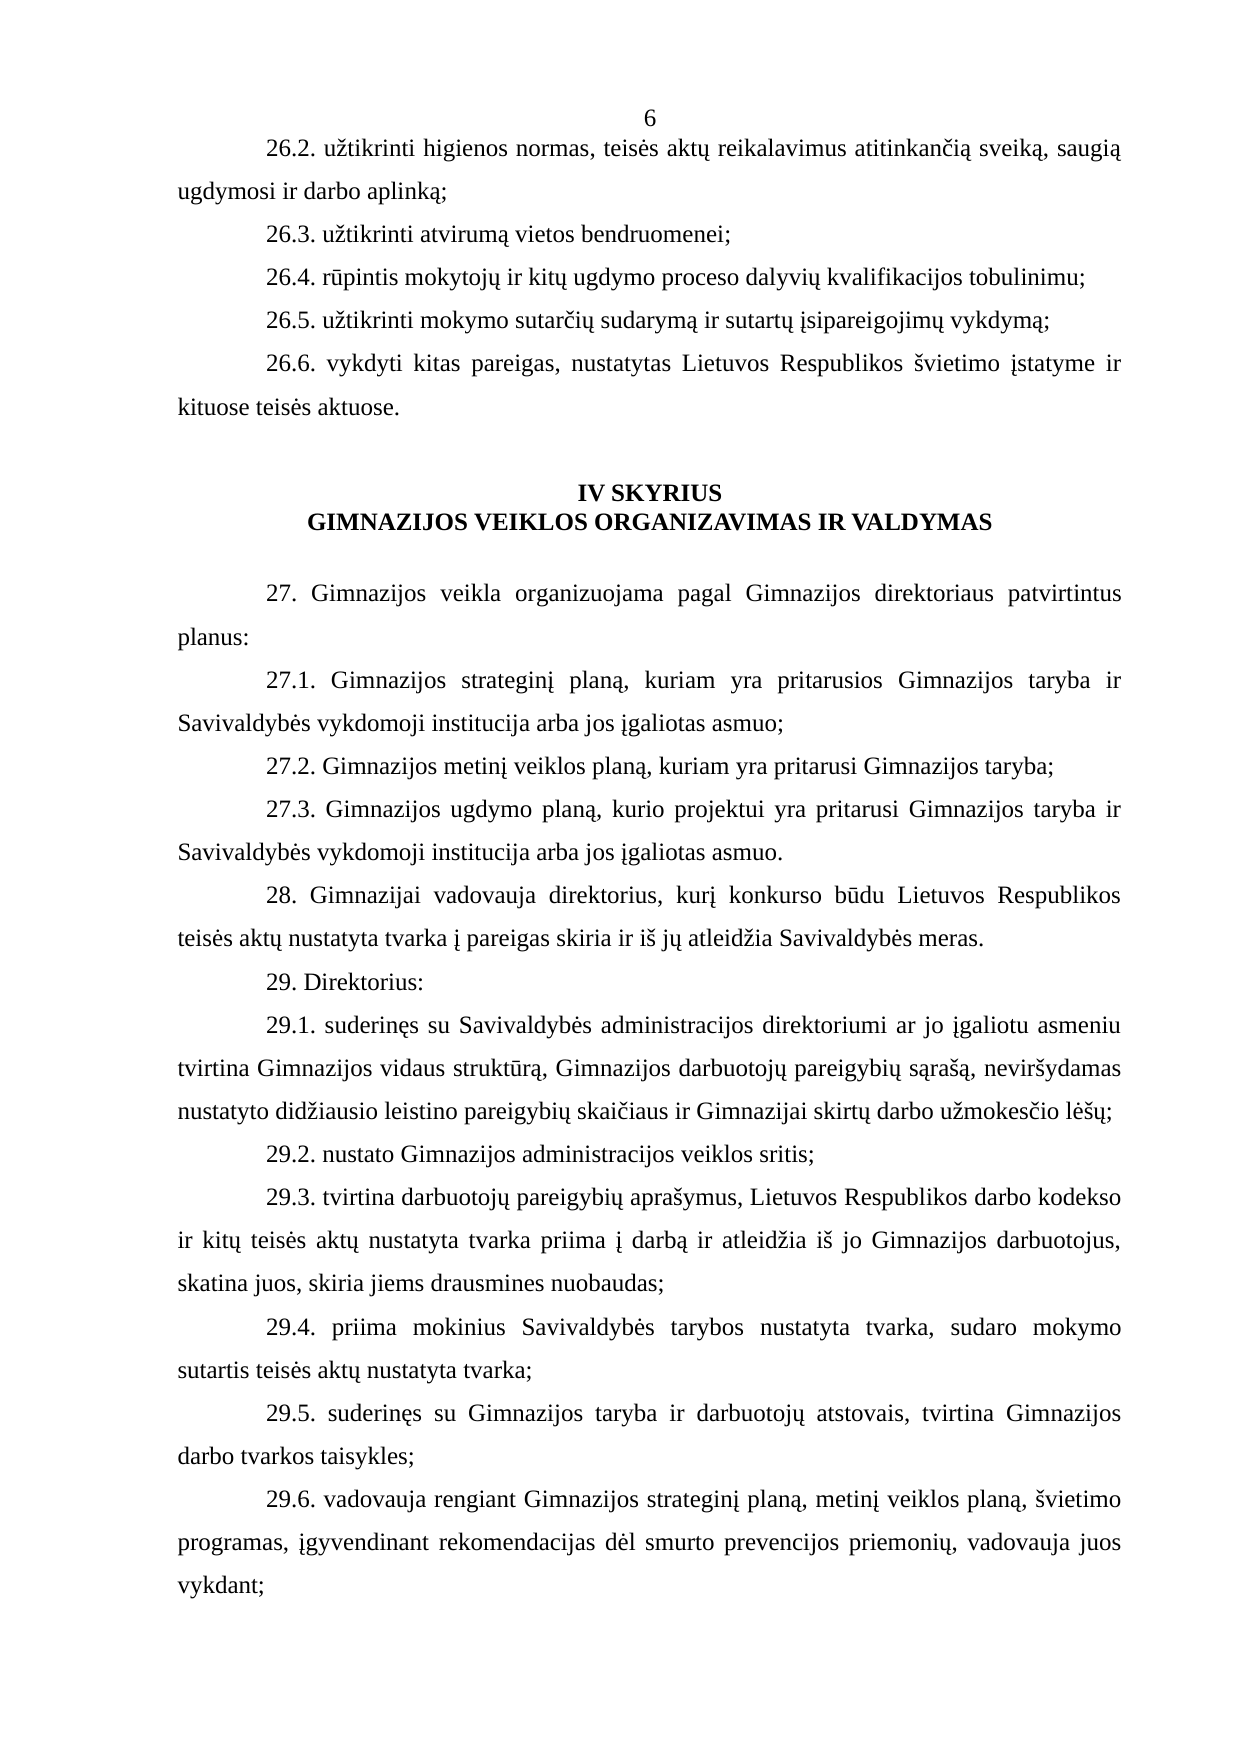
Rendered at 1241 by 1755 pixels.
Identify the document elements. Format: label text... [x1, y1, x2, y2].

text 29.1. suderinęs su Savivaldybės administracijos direktoriumi ar jo įgaliotu asmeniu tvirtina Gimnazijos vidaus struktūrą, Gimnazijos darbuotojų pareigybių sąrašą, neviršydamas nustatyto didžiausio leistino pareigybių skaičiaus ir Gimnazijai skirtų darbo užmokesčio lėšų; [177, 1010, 1122, 1125]
text 29.6. vadovauja rengiant Gimnazijos strateginį planą, metinį veiklos planą, švietimo programas, įgyvendinant rekomendacijas dėl smurto prevencijos priemonių, vadovauja juos vykdant; [177, 1484, 1122, 1599]
text 27.1. Gimnazijos strateginį planą, kuriam yra pritarusios Gimnazijos taryba ir Savivaldybės vykdomoji institucija arba jos įgaliotas asmuo; [177, 665, 1122, 737]
text 29.4. priima mokinius Savivaldybės tarybos nustatyta tvarka, sudaro mokymo sutartis teisės aktų nustatyta tvarka; [177, 1312, 1122, 1383]
text GIMNAZIJOS VEIKLOS ORGANIZAVIMAS IR VALDYMAS [177, 507, 1122, 535]
text 26.3. užtikrinti atvirumą vietos bendruomenei; [177, 219, 1122, 248]
text 26.4. rūpintis mokytojų ir kitų ugdymo proceso dalyvių kvalifikacijos tobulinimu; [177, 262, 1122, 291]
text 27.3. Gimnazijos ugdymo planą, kurio projektui yra pritarusi Gimnazijos taryba ir Savivaldybės vykdomoji institucija arba jos įgaliotas asmuo. [177, 794, 1122, 866]
text 28. Gimnazijai vadovauja direktorius, kurį konkurso būdu Lietuvos Respublikos teisės aktų nustatyta tvarka į pareigas skiria ir iš jų atleidžia Savivaldybės meras. [177, 880, 1122, 952]
text 26.2. užtikrinti higienos normas, teisės aktų reikalavimus atitinkančią sveiką, saugią ugdymosi ir darbo aplinką; [177, 133, 1122, 205]
text 29.5. suderinęs su Gimnazijos taryba ir darbuotojų atstovais, tvirtina Gimnazijos darbo tvarkos taisykles; [177, 1398, 1122, 1470]
text 26.6. vykdyti kitas pareigas, nustatytas Lietuvos Respublikos švietimo įstatyme ir kituose teisės aktuose. [177, 348, 1122, 420]
text 26.5. užtikrinti mokymo sutarčių sudarymą ir sutartų įsipareigojimų vykdymą; [177, 305, 1122, 334]
text 29. Direktorius: [177, 967, 1122, 995]
text 29.2. nustato Gimnazijos administracijos veiklos sritis; [177, 1139, 1122, 1168]
text IV SKYRIUS [177, 478, 1122, 507]
text 27. Gimnazijos veikla organizuojama pagal Gimnazijos direktoriaus patvirtintus planus: [177, 578, 1122, 650]
text 29.3. tvirtina darbuotojų pareigybių aprašymus, Lietuvos Respublikos darbo kodekso ir kitų teisės aktų nustatyta tvarka priima į darbą ir atleidžia iš jo Gimnazijos darbuotojus, skatina juos, skiria jiems drausmines nuobaudas; [177, 1182, 1122, 1297]
text 27.2. Gimnazijos metinį veiklos planą, kuriam yra pritarusi Gimnazijos taryba; [177, 751, 1122, 780]
